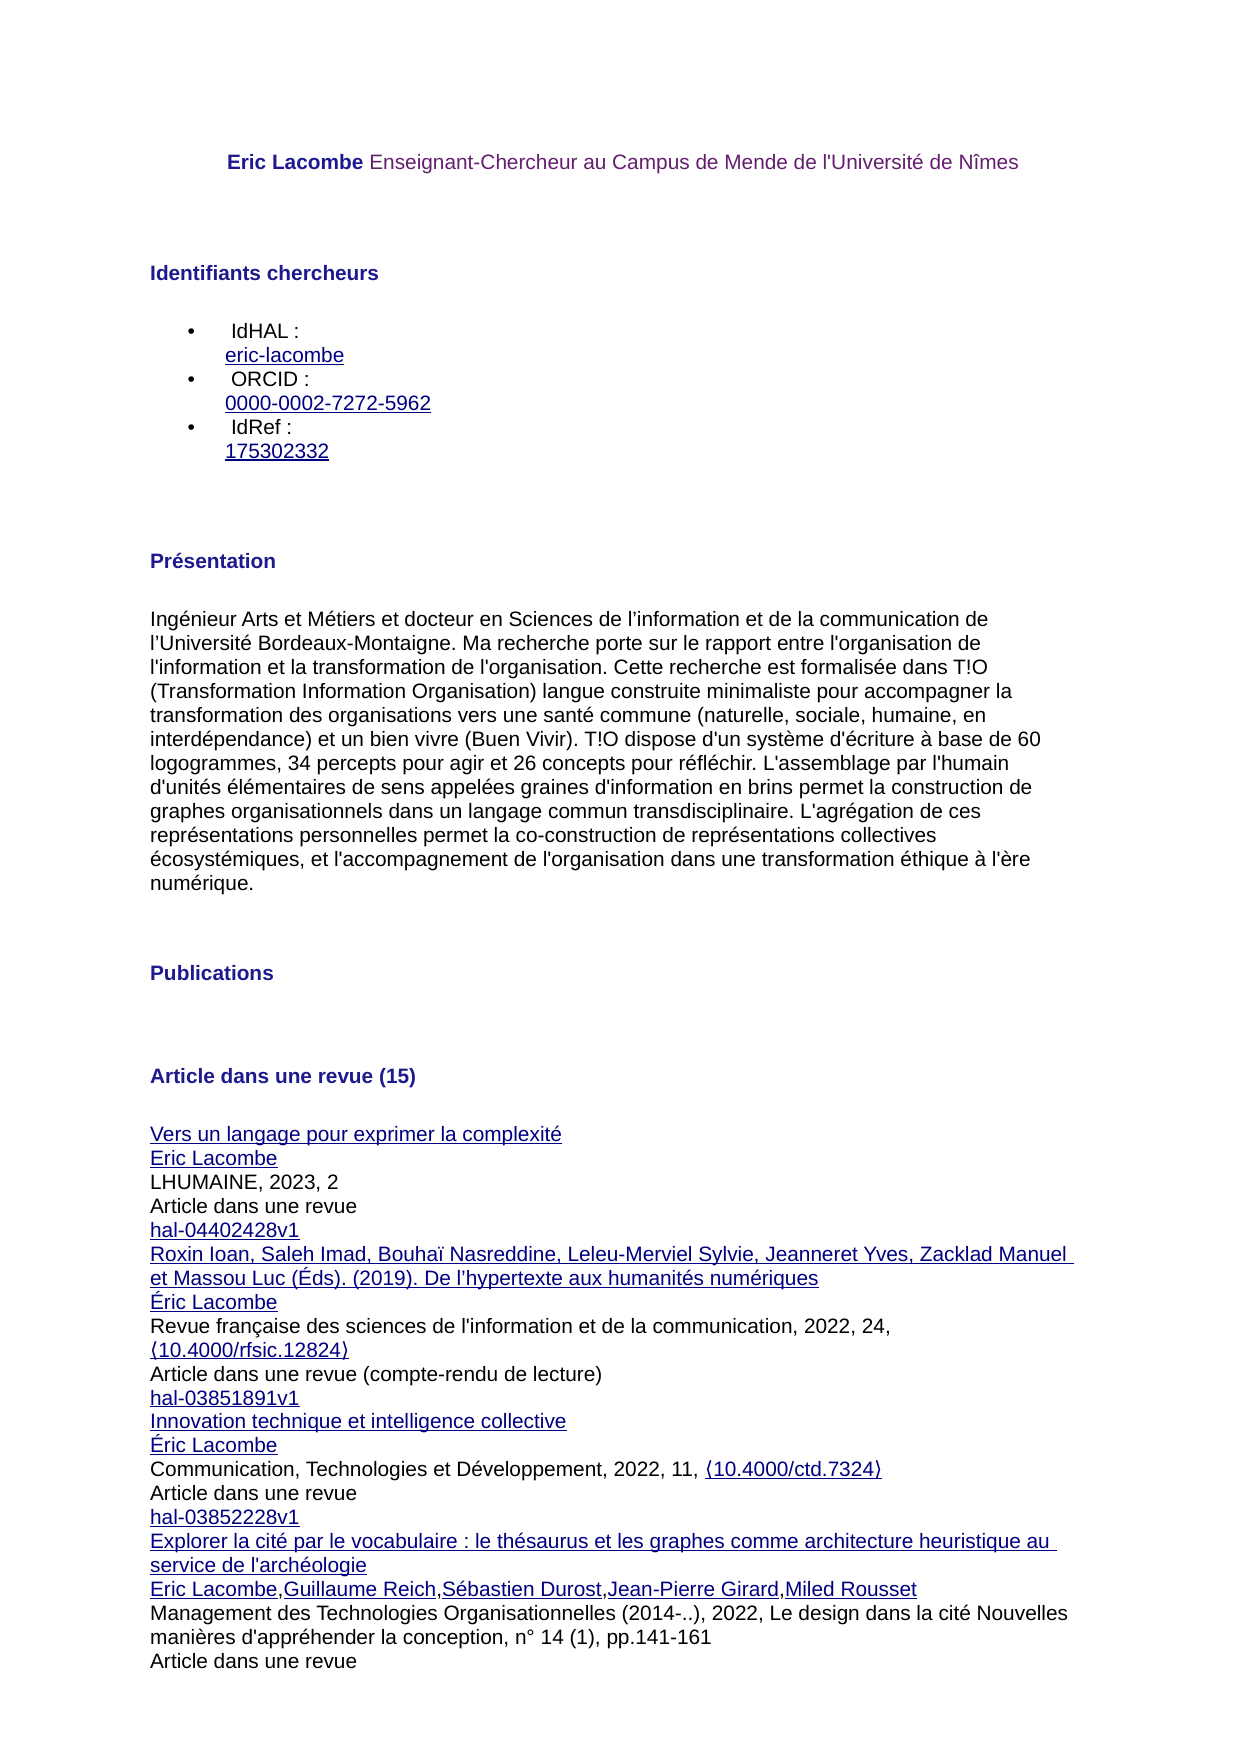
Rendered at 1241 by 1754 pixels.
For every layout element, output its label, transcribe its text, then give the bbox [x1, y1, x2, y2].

list IdHAL : [187, 319, 1090, 343]
table_cell Explorer la cité par le vocabulaire : le thésaurus et les graphes comme architecture heuristique au service de l'archéologie Eric Lacombe,Guillaume Reich,Sébastien Durost,Jean-Pierre Girard,Miled Rousset Management des Technologies Organisationnelles (2014-..), 2022, Le design dans la cité Nouvelles manières d'appréhender la conception, n° 14 (1), pp.141-161 Article dans une revue [150, 1529, 1090, 1673]
list ORCID : [187, 367, 1090, 391]
text Ingénieur Arts et Métiers et docteur en Sciences de l’information et de la communication de l’Université Bordeaux-Montaigne. Ma recherche porte sur le rapport entre l'organisation de l'information et la transformation de l'organisation. Cette recherche est formalisée dans T!O (Transformation Information Organisation) langue construite minimaliste pour accompagner la transformation des organisations vers une santé commune (naturelle, sociale, humaine, en interdépendance) et un bien vivre (Buen Vivir). T!O dispose d'un système d'écriture à base de 60 logogrammes, 34 percepts pour agir et 26 concepts pour réfléchir. L'assemblage par l'humain d'unités élémentaires de sens appelées graines d'information en brins permet la construction de graphes organisationnels dans un langage commun transdisciplinaire. L'agrégation de ces représentations personnelles permet la co-construction de représentations collectives écosystémiques, et l'accompagnement de l'organisation dans une transformation éthique à l'ère numérique. [150, 607, 1090, 895]
table_cell Roxin Ioan, Saleh Imad, Bouhaï Nasreddine, Leleu-Merviel Sylvie, Jeanneret Yves, Zacklad Manuel et Massou Luc (Éds). (2019). De l’hypertexte aux humanités numériques Éric Lacombe Revue française des sciences de l'information et de la communication, 2022, 24, ⟨10.4000/rfsic.12824⟩ Article dans une revue (compte-rendu de lecture) hal-03851891v1 [150, 1242, 1090, 1409]
list IdRef : [187, 414, 1090, 438]
subtitle Eric Lacombe Enseignant-Chercheur au Campus de Mende de l'Université de Nîmes [150, 150, 1090, 174]
table_header Vers un langage pour exprimer la complexité Eric Lacombe LHUMAINE, 2023, 2 Article dans une revue hal-04402428v1 [150, 1122, 1090, 1242]
subtitle Publications [150, 960, 1090, 984]
subtitle Article dans une revue (15) [150, 1063, 1090, 1087]
list 0000-0002-7272-5962 [187, 391, 1090, 414]
table_cell Innovation technique et intelligence collective Éric Lacombe Communication, Technologies et Développement, 2022, 11, ⟨10.4000/ctd.7324⟩ Article dans une revue hal-03852228v1 [150, 1409, 1090, 1529]
subtitle Présentation [150, 549, 1090, 573]
list eric-lacombe [187, 343, 1090, 367]
list 175302332 [187, 438, 1090, 462]
subtitle Identifiants chercheurs [150, 260, 1090, 284]
